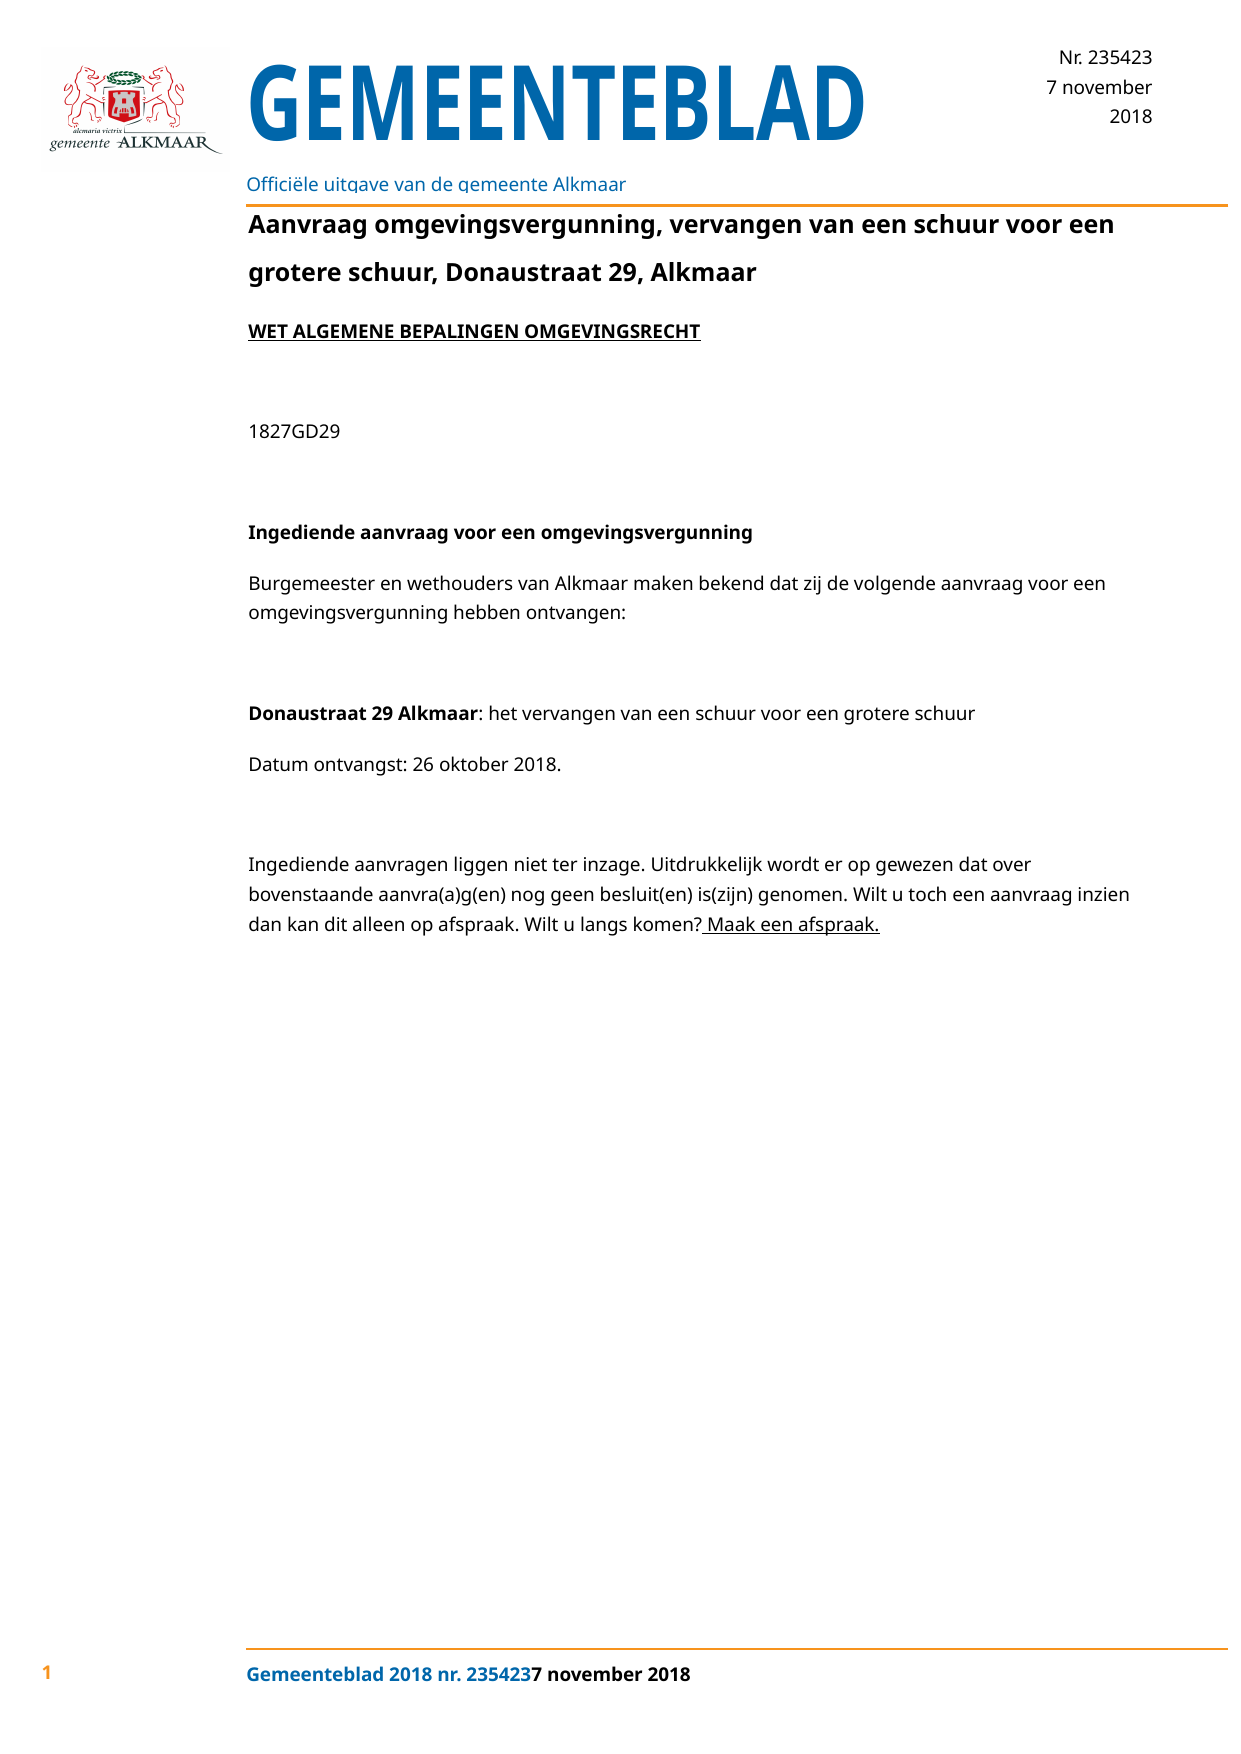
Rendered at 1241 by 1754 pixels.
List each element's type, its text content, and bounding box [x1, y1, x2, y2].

text 1827GD29 [248, 419, 1152, 444]
picture [41, 47, 231, 172]
text Aanvraag omgevingsvergunning, vervangen van een schuur voor een grotere schuur, Donaustraat 29, Alkmaar [248, 207, 1152, 288]
text Ingediende aanvraag voor een omgevingsvergunning [248, 519, 1152, 545]
text Datum ontvangst: 26 oktober 2018. [248, 751, 1152, 777]
text Burgemeester en wethouders van Alkmaar maken bekend dat zij de volgende aanvraag voor een omgevingsvergunning hebben ontvangen: [248, 570, 1152, 625]
text WET ALGEMENE BEPALINGEN OMGEVINGSRECHT [248, 318, 1152, 344]
text Donaustraat 29 Alkmaar: het vervangen van een schuur voor een grotere schuur [248, 700, 1152, 726]
text Ingediende aanvragen liggen niet ter inzage. Uitdrukkelijk wordt er op gewezen dat over bovenstaande aanvra(a)g(en) nog geen besluit(en) is(zijn) genomen. Wilt u toch een aanvraag inzien dan kan dit alleen op afspraak. Wilt u langs komen? Maak een afspraak. [248, 852, 1152, 937]
